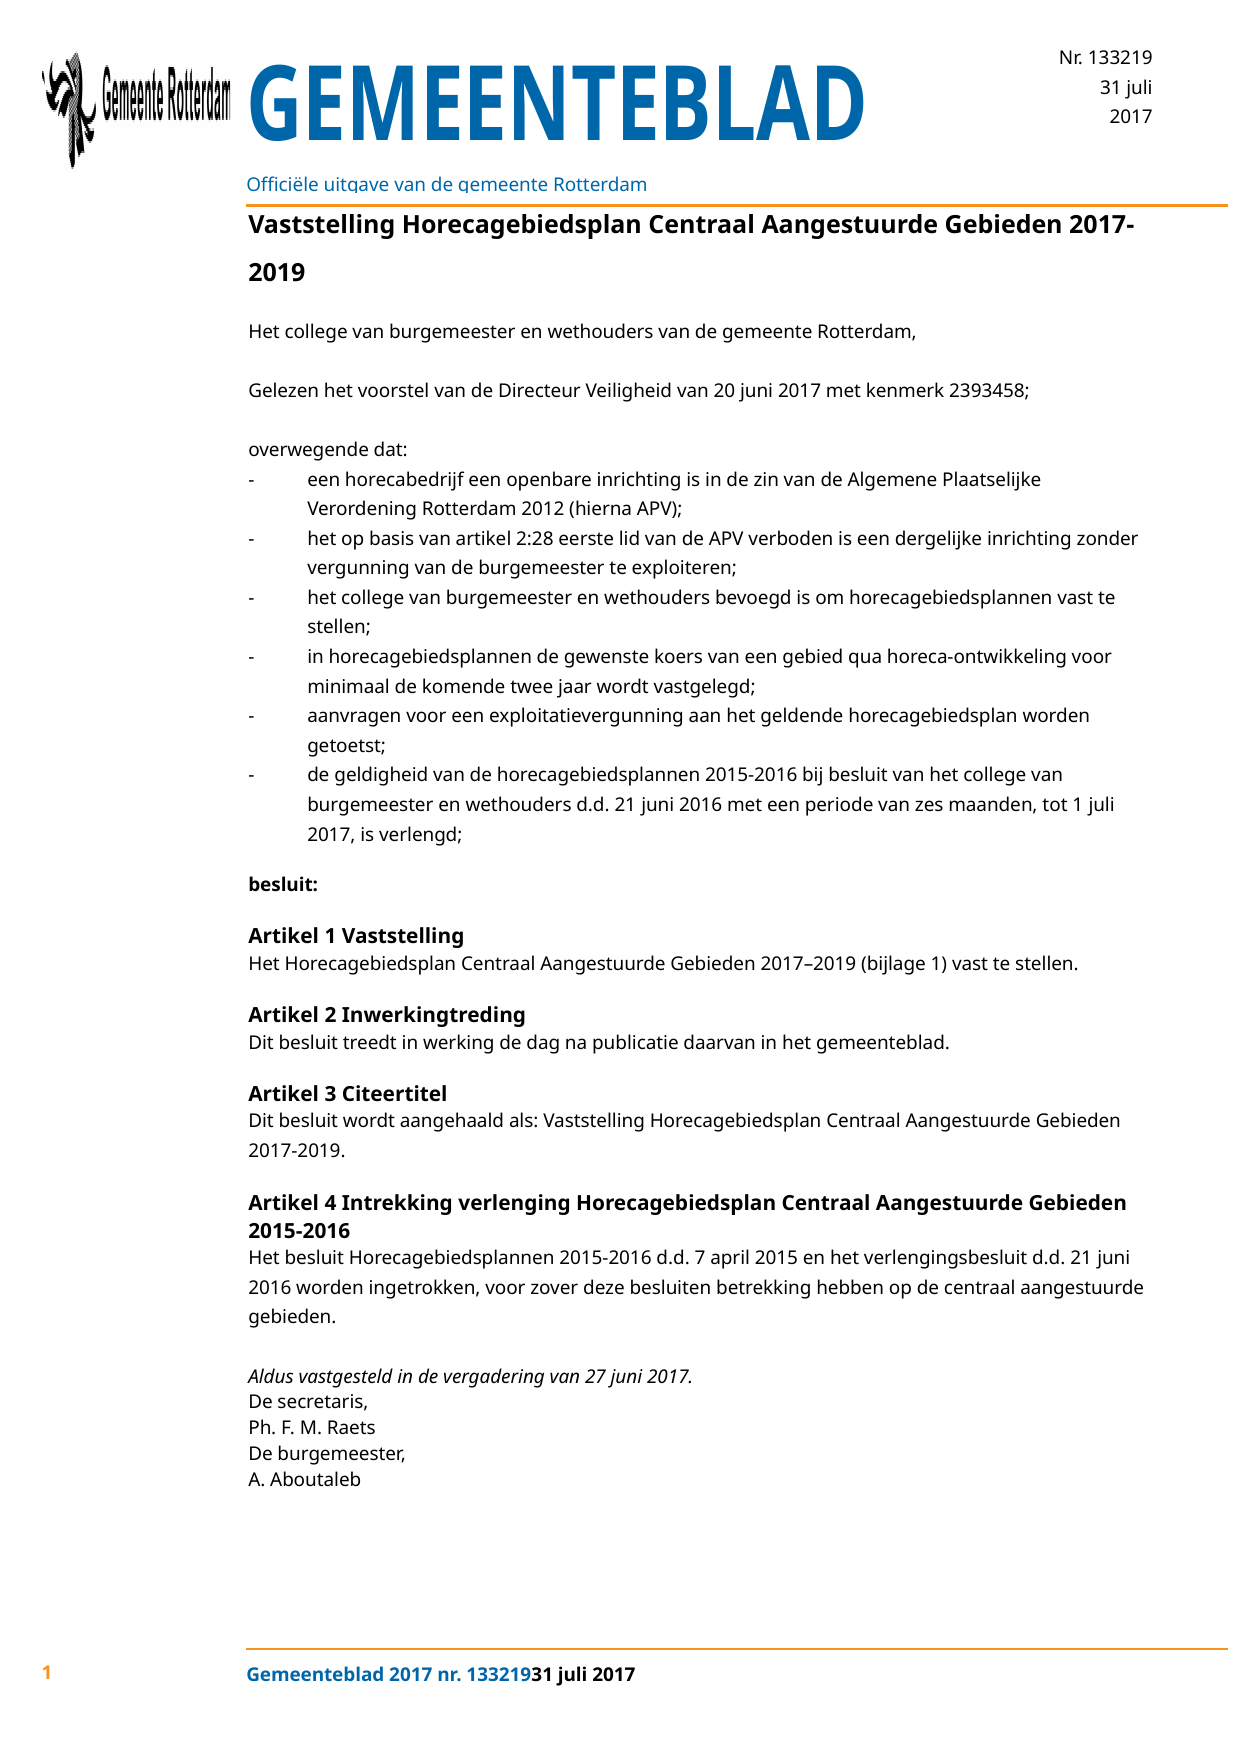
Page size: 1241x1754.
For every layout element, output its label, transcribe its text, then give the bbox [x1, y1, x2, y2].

text besluit: [248, 871, 1152, 897]
list een horecabedrijf een openbare inrichting is in de zin van de Algemene Plaatselijke Verordening Rotterdam 2012 (hierna APV); [248, 466, 1152, 521]
list de geldigheid van de horecagebiedsplannen 2015-2016 bij besluit van het college van burgemeester en wethouders d.d. 21 juni 2016 met een periode van zes maanden, tot 1 juli 2017, is verlengd; [248, 762, 1152, 847]
text Dit besluit treedt in werking de dag na publicatie daarvan in het gemeenteblad. [248, 1029, 1152, 1054]
text overwegende dat: [248, 436, 1152, 462]
text De burgemeester, [248, 1440, 1152, 1466]
list het college van burgemeester en wethouders bevoegd is om horecagebiedsplannen vast te stellen; [248, 584, 1152, 639]
text Het college van burgemeester en wethouders van de gemeente Rotterdam, [248, 318, 1152, 344]
text Aldus vastgesteld in de vergadering van 27 juni 2017. [248, 1363, 1152, 1389]
text Het besluit Horecagebiedsplannen 2015-2016 d.d. 7 april 2015 en het verlengingsbesluit d.d. 21 juni 2016 worden ingetrokken, voor zover deze besluiten betrekking hebben op de centraal aangestuurde gebieden. [248, 1244, 1152, 1329]
text De secretaris, [248, 1389, 1152, 1414]
text Artikel 2 Inwerkingtreding [248, 1000, 1152, 1029]
text Artikel 4 Intrekking verlenging Horecagebiedsplan Centraal Aangestuurde Gebieden 2015-2016 [248, 1188, 1152, 1244]
text Vaststelling Horecagebiedsplan Centraal Aangestuurde Gebieden 2017-2019 [248, 207, 1152, 288]
text A. Aboutaleb [248, 1466, 1152, 1492]
list in horecagebiedsplannen de gewenste koers van een gebied qua horeca-ontwikkeling voor minimaal de komende twee jaar wordt vastgelegd; [248, 643, 1152, 699]
text Artikel 1 Vaststelling [248, 922, 1152, 950]
list het op basis van artikel 2:28 eerste lid van de APV verboden is een dergelijke inrichting zonder vergunning van de burgemeester te exploiteren; [248, 525, 1152, 580]
text Artikel 3 Citeertitel [248, 1079, 1152, 1108]
text Dit besluit wordt aangehaald als: Vaststelling Horecagebiedsplan Centraal Aangestuurde Gebieden 2017-2019. [248, 1108, 1152, 1163]
list aanvragen voor een exploitatievergunning aan het geldende horecagebiedsplan worden getoetst; [248, 702, 1152, 758]
picture [41, 47, 231, 172]
text Het Horecagebiedsplan Centraal Aangestuurde Gebieden 2017–2019 (bijlage 1) vast te stellen. [248, 950, 1152, 976]
text Gelezen het voorstel van de Directeur Veiligheid van 20 juni 2017 met kenmerk 2393458; [248, 377, 1152, 403]
text Ph. F. M. Raets [248, 1414, 1152, 1440]
